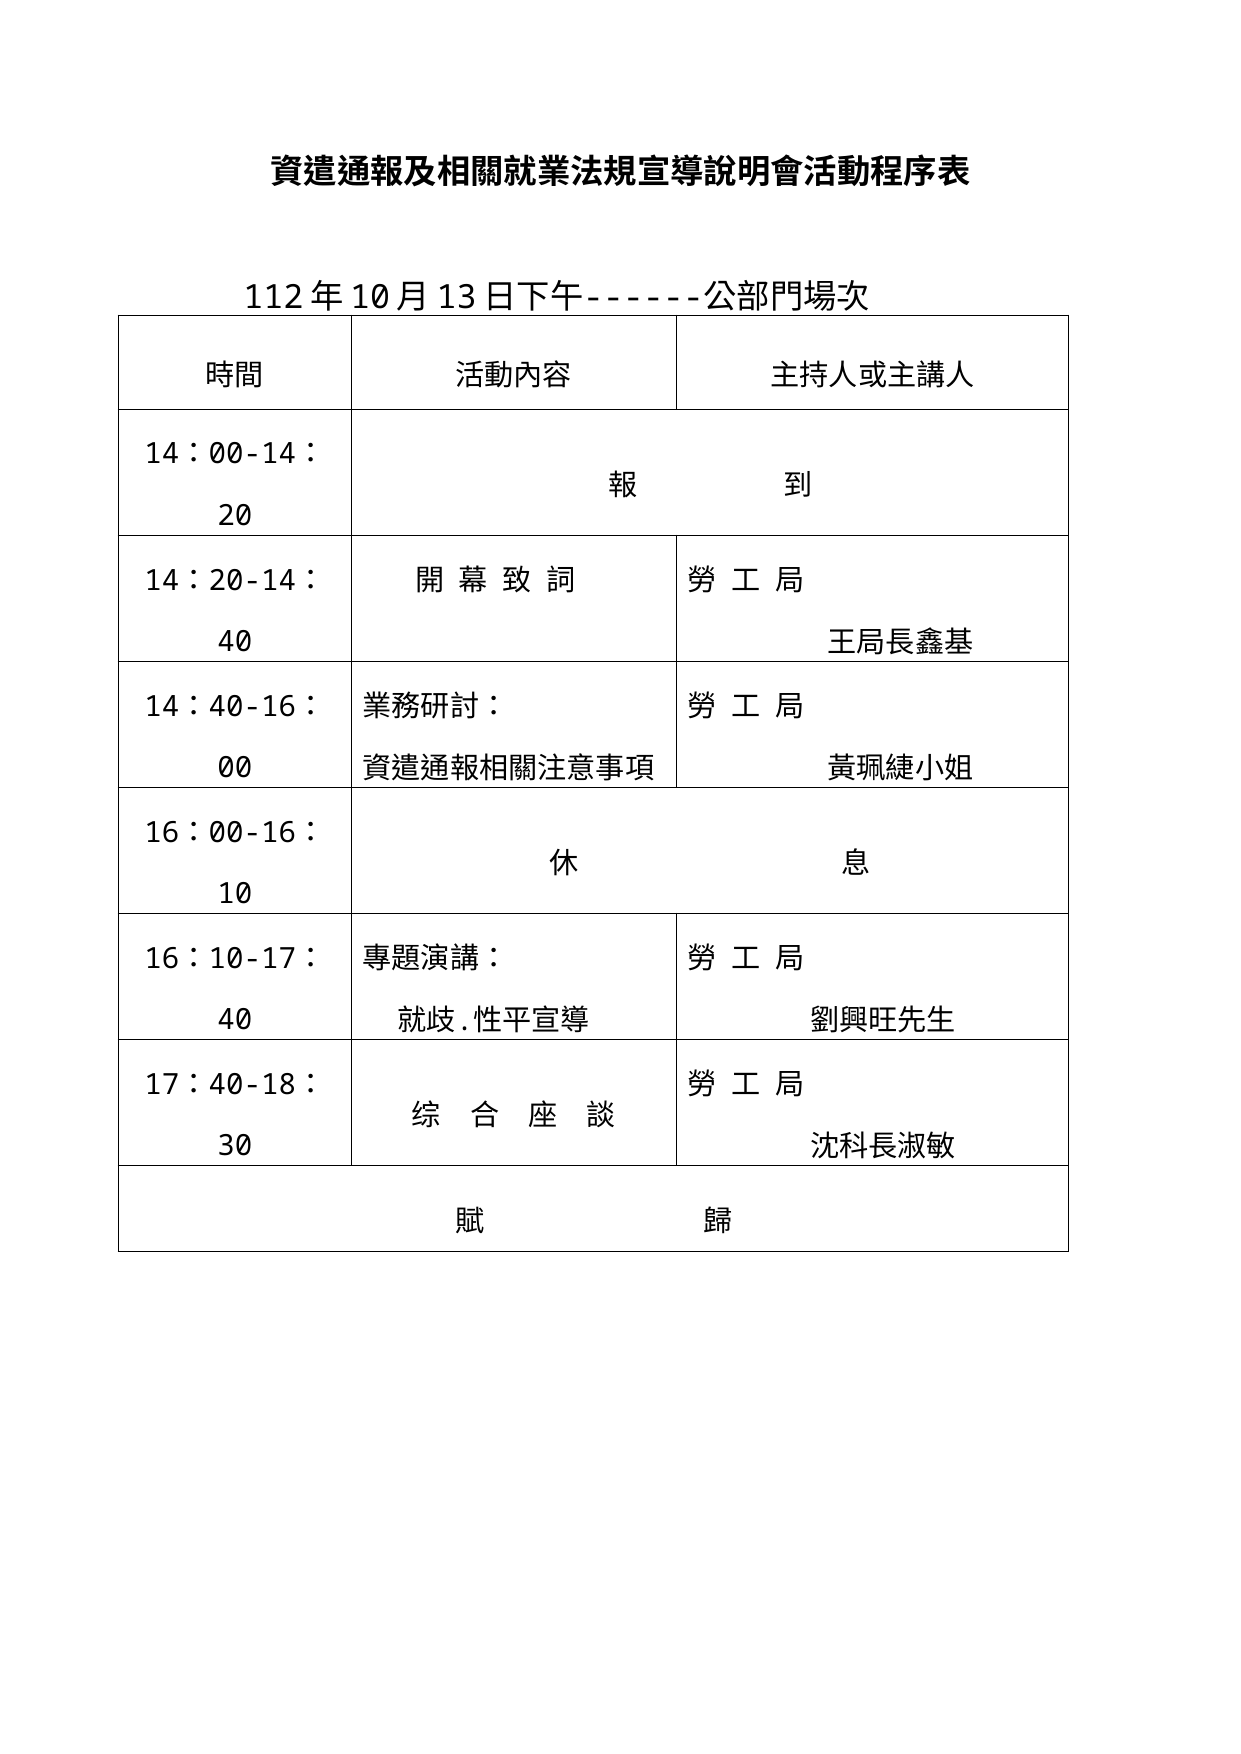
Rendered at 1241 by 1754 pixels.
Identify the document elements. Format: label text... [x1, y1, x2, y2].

table_cell 14：00-14：20 [119, 410, 351, 534]
table_cell 17：40-18：30 [119, 1040, 351, 1165]
table_cell 14：20-14：40 [119, 536, 351, 661]
text 112年10月13日下午------公部門場次 [118, 252, 1122, 314]
table_cell 14：40-16：00 [119, 662, 351, 787]
table_header 活動內容 [352, 316, 676, 408]
table_cell 16：10-17：40 [119, 914, 351, 1039]
table_cell 報 到 [352, 410, 1068, 534]
table_cell 勞 工 局 黃珮緁小姐 [677, 662, 1068, 787]
table_cell 勞 工 局 劉興旺先生 [677, 914, 1068, 1039]
table_header 時間 [119, 316, 351, 408]
table_header 主持人或主講人 [677, 316, 1068, 408]
text 資遣通報及相關就業法規宣導說明會活動程序表 [118, 127, 1122, 189]
table_cell 休 息 [352, 788, 1068, 913]
table_cell 16：00-16：10 [119, 788, 351, 913]
table_cell 勞 工 局 王局長鑫基 [677, 536, 1068, 661]
table_cell 業務研討： 資遣通報相關注意事項 [352, 662, 676, 787]
table_cell 專題演講： 就歧.性平宣導 [352, 914, 676, 1039]
table_cell 综 合 座 談 [352, 1040, 676, 1165]
table_cell 賦 歸 [119, 1166, 1068, 1251]
table_cell 開 幕 致 詞 [352, 536, 676, 661]
table_cell 勞 工 局 沈科長淑敏 [677, 1040, 1068, 1165]
